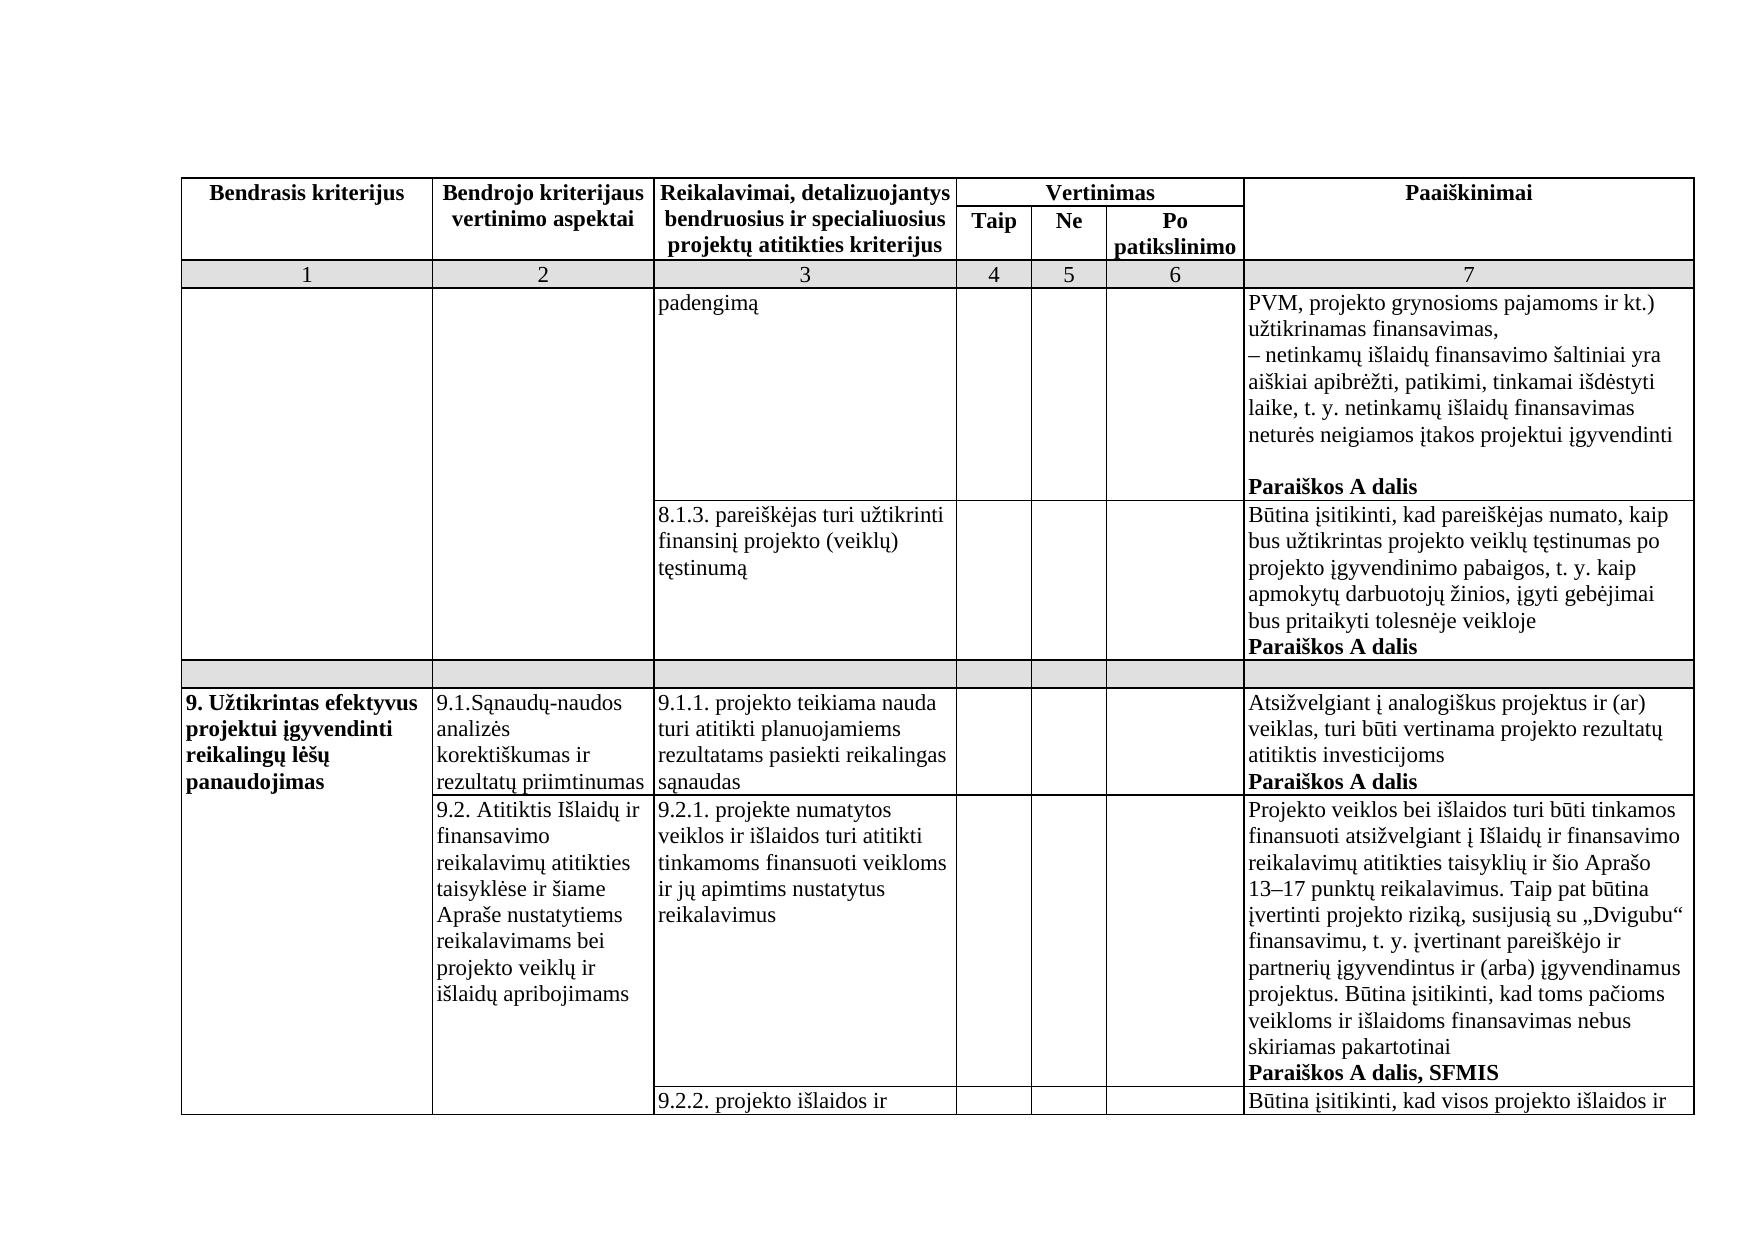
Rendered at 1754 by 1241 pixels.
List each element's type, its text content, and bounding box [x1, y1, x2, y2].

table_cell 6 [1107, 261, 1243, 287]
table_cell [1107, 796, 1243, 1086]
table_cell [957, 289, 1031, 500]
table_cell 8.1.3. pareiškėjas turi užtikrinti finansinį projekto (veiklų) tęstinumą [655, 501, 956, 659]
table_cell [182, 661, 432, 687]
table_cell [957, 661, 1031, 687]
table_cell 2 [433, 261, 653, 287]
table_cell [655, 661, 956, 687]
table_cell [1107, 1087, 1111, 1114]
table_cell 4 [957, 261, 1031, 287]
table_cell 5 [1032, 261, 1106, 287]
table_cell 9.2.1. projekte numatytos veiklos ir išlaidos turi atitikti tinkamoms finansuoti veikloms ir jų apimtims nustatytus reikalavimus [655, 796, 956, 1086]
table_header Reikalavimai, detalizuojantys bendruosius ir specialiuosius projektų atitikties kriterijus [655, 179, 956, 259]
table_cell 8.1.2. pareiškėjas turi užtikrinti netinkamų finansuoti su projektu susijusių išlaidų padengimą [655, 289, 956, 500]
table_cell 9. Užtikrintas efektyvus projektui įgyvendinti reikalingų lėšų panaudojimas [182, 689, 432, 1114]
table_cell [1245, 661, 1693, 687]
table_cell 7 [1245, 261, 1693, 287]
table_cell [1107, 661, 1243, 687]
table_cell [957, 501, 1031, 659]
table_cell [1032, 289, 1106, 500]
table_cell [1032, 1087, 1036, 1114]
table_cell [1032, 689, 1106, 794]
table_cell [1032, 661, 1106, 687]
table_cell [1032, 501, 1106, 659]
table_cell 3 [655, 261, 956, 287]
table_cell [1107, 501, 1243, 659]
table_cell [433, 289, 653, 659]
table_cell [957, 796, 1031, 1086]
table_cell [182, 289, 432, 659]
table_cell [1032, 796, 1106, 1086]
table_cell [433, 661, 653, 687]
table_cell [1102, 1087, 1106, 1114]
table_cell [1107, 289, 1243, 500]
table_cell Ne [1032, 207, 1106, 259]
table_cell 9.2. Atitiktis Išlaidų ir finansavimo reikalavimų atitikties taisyklėse ir šiame Apraše nustatytiems reikalavimams bei projekto veiklų ir išlaidų apribojimams [433, 796, 653, 1114]
table_cell Taip [957, 207, 1031, 259]
table_header Bendrasis kriterijus [182, 179, 432, 259]
table_cell 1 [182, 261, 432, 287]
table_cell [957, 1087, 961, 1114]
table_cell [1027, 1087, 1031, 1114]
table_cell [1107, 689, 1243, 794]
table_header Paaiškinimai [1245, 179, 1693, 259]
table_header Bendrojo kriterijaus vertinimo aspektai [433, 179, 653, 259]
table_cell [957, 689, 1031, 794]
